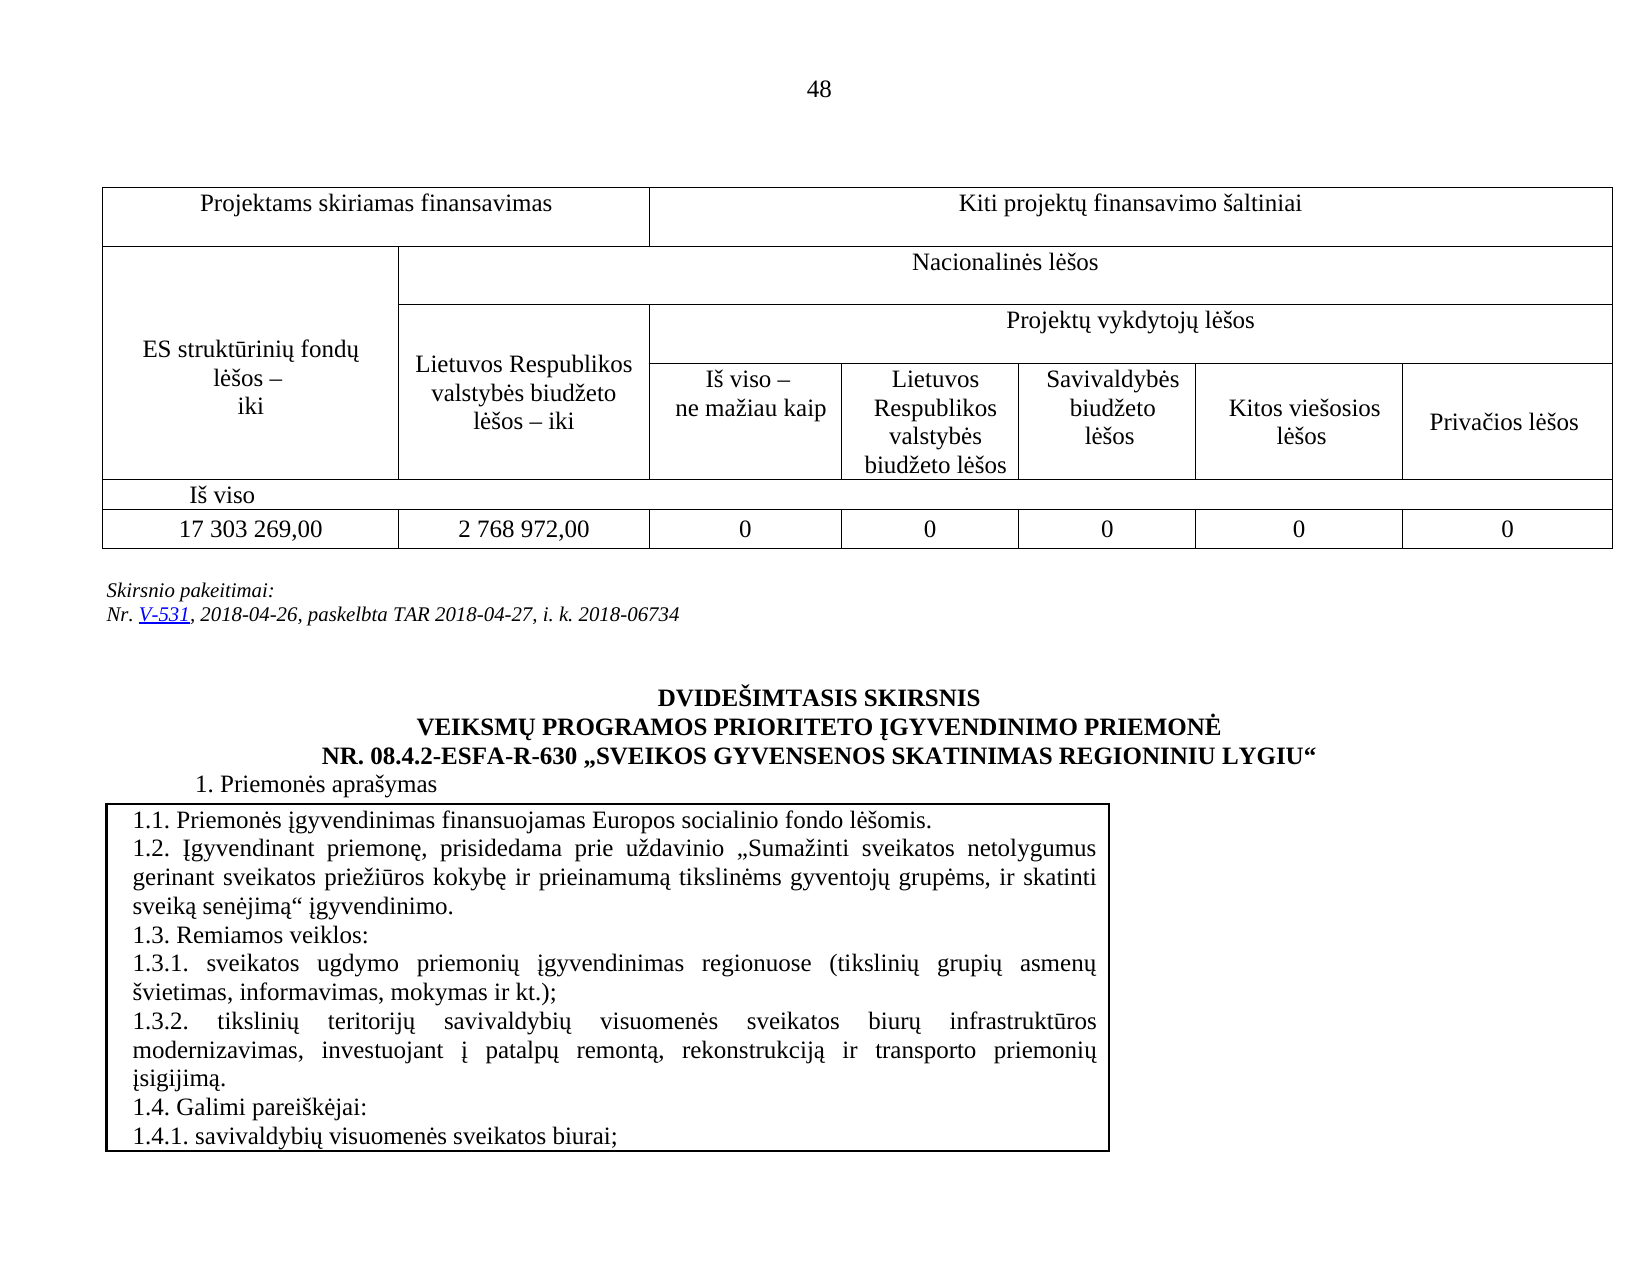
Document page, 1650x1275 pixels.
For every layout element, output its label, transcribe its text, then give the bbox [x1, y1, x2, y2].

table_header 1.1. Priemonės įgyvendinimas finansuojamas Europos socialinio fondo lėšomis. 1.2. Įgyvendinant priemonę, prisidedama prie uždavinio „Sumažinti sveikatos netolygumus gerinant sveikatos priežiūros kokybę ir prieinamumą tikslinėms gyventojų grupėms, ir skatinti sveiką senėjimą“ įgyvendinimo. 1.3. Remiamos veiklos: 1.3.1. sveikatos ugdymo priemonių įgyvendinimas regionuose (tikslinių grupių asmenų švietimas, informavimas, mokymas ir kt.); 1.3.2. tikslinių teritorijų savivaldybių visuomenės sveikatos biurų infrastruktūros modernizavimas, investuojant į patalpų remontą, rekonstrukciją ir transporto priemonių įsigijimą. 1.4. Galimi pareiškėjai: 1.4.1. savivaldybių visuomenės sveikatos biurai; [108, 805, 1108, 1150]
table_cell 0 [650, 510, 841, 548]
table_cell ES struktūrinių fondų lėšos – iki [103, 247, 398, 479]
table_cell 17 303 269,00 [103, 510, 398, 548]
table_header Projektams skiriamas finansavimas [103, 188, 649, 246]
table_cell Lietuvos Respublikos valstybės biudžeto lėšos [842, 364, 1018, 479]
text Skirsnio pakeitimai: [106, 578, 1532, 602]
table_cell Savivaldybės biudžeto lėšos [1019, 364, 1195, 479]
table_cell 0 [842, 510, 1018, 548]
table_cell 0 [1196, 510, 1402, 548]
text NR. 08.4.2-ESFA-R-630 „SVEIKOS GYVENSENOS SKATINIMAS REGIONINIU LYGIU“ [106, 741, 1532, 769]
text VEIKSMŲ PROGRAMOS PRIORITETO ĮGYVENDINIMO PRIEMONĖ [106, 712, 1532, 741]
text Nr. V-531, 2018-04-26, paskelbta TAR 2018-04-27, i. k. 2018-06734 [106, 602, 1532, 626]
table_cell 0 [1019, 510, 1195, 548]
table_header Kiti projektų finansavimo šaltiniai [650, 188, 1612, 246]
text DVIDEŠIMTASIS SKIRSNIS [106, 683, 1532, 712]
table_cell 2 768 972,00 [399, 510, 649, 548]
text 1. Priemonės aprašymas [106, 769, 1532, 798]
table_cell Kitos viešosios lėšos [1196, 364, 1402, 479]
table_cell Lietuvos Respublikos valstybės biudžeto lėšos – iki [399, 305, 649, 479]
table_cell Iš viso [103, 480, 1612, 509]
table_cell Projektų vykdytojų lėšos [650, 305, 1612, 363]
table_cell Iš viso – ne mažiau kaip [650, 364, 841, 479]
table_cell 0 [1403, 510, 1612, 548]
table_cell Nacionalinės lėšos [399, 247, 1612, 304]
table_cell Privačios lėšos [1403, 364, 1612, 479]
